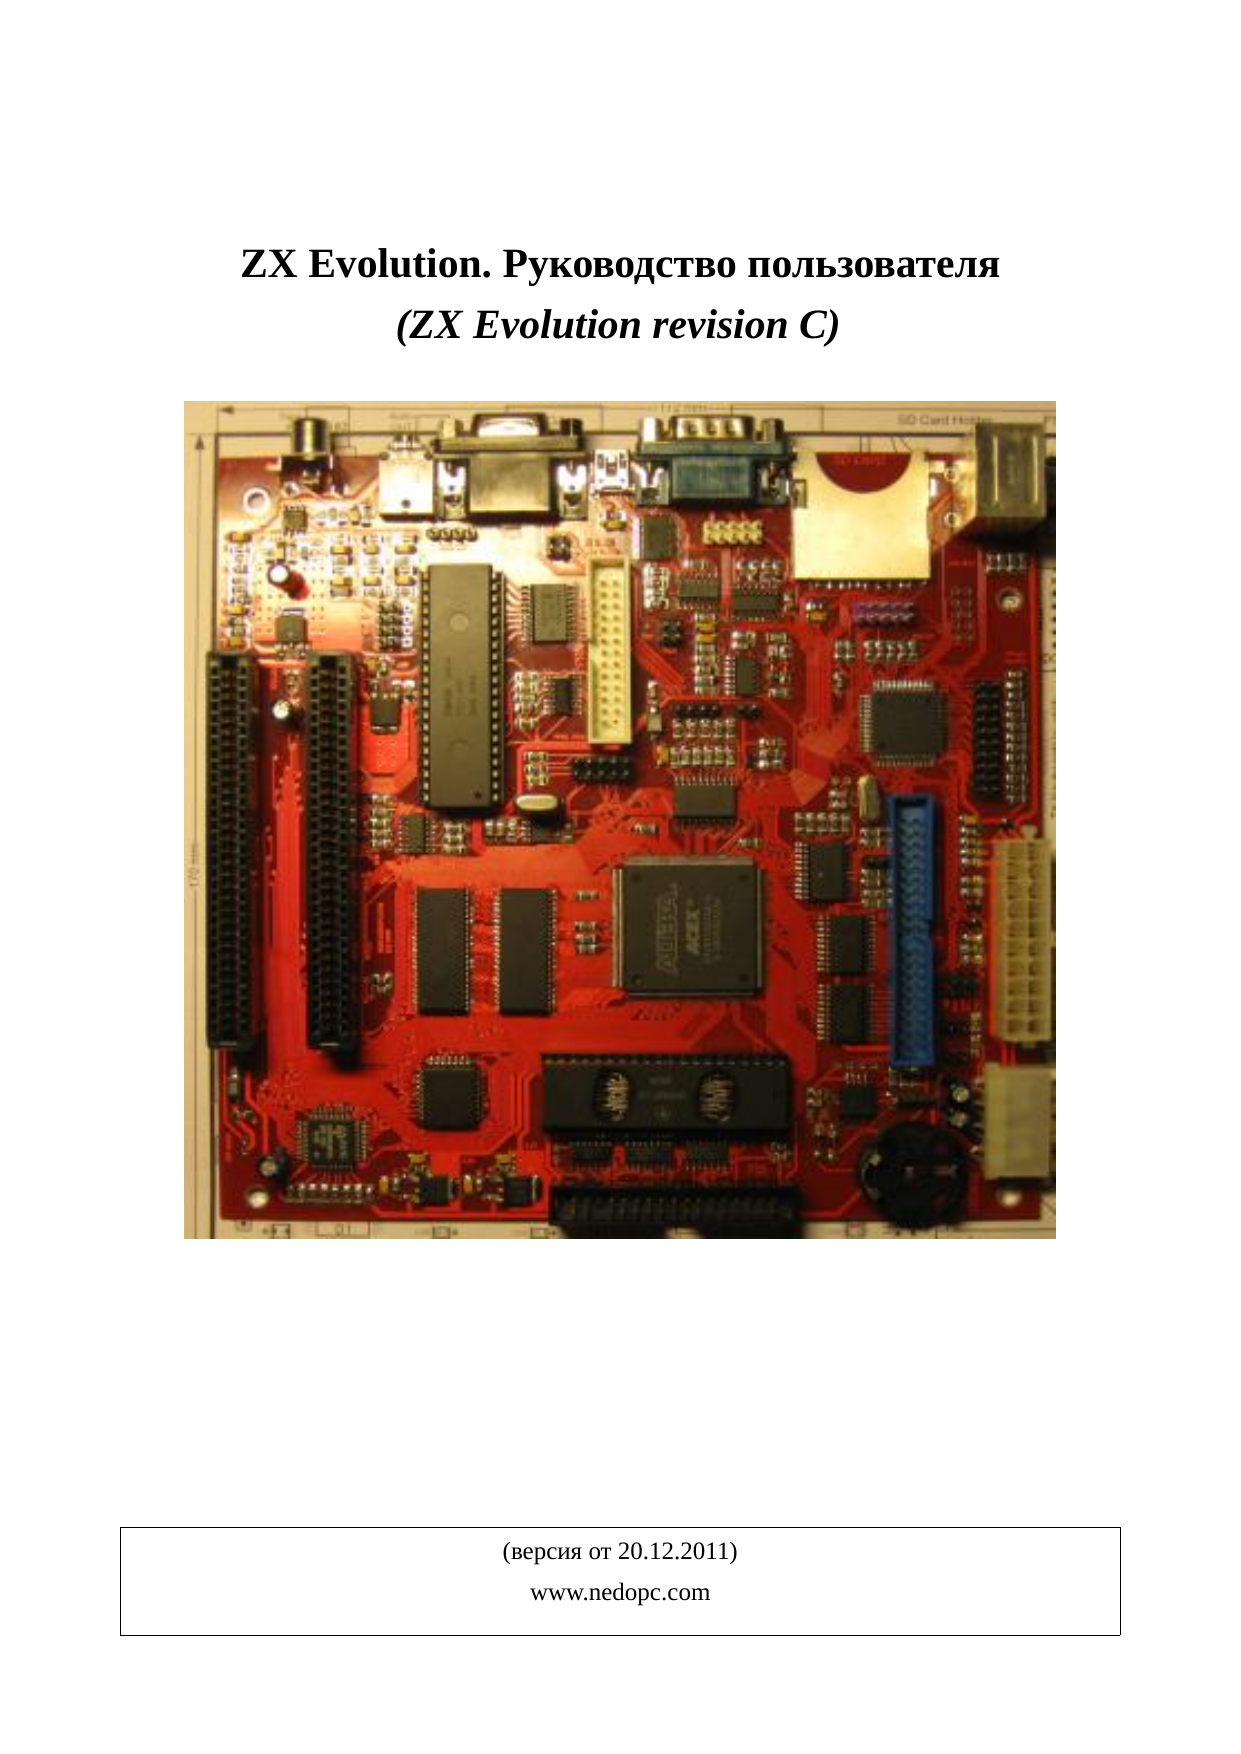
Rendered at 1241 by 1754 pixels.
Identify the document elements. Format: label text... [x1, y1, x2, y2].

picture [184, 401, 1056, 1239]
text (версия от 20.12.2011) [129, 1536, 1111, 1565]
text ZX Evolution. Руководство пользователя [118, 239, 1122, 287]
text (ZX Evolution revision C) [118, 299, 1122, 347]
text www.nedopc.com [129, 1577, 1111, 1606]
